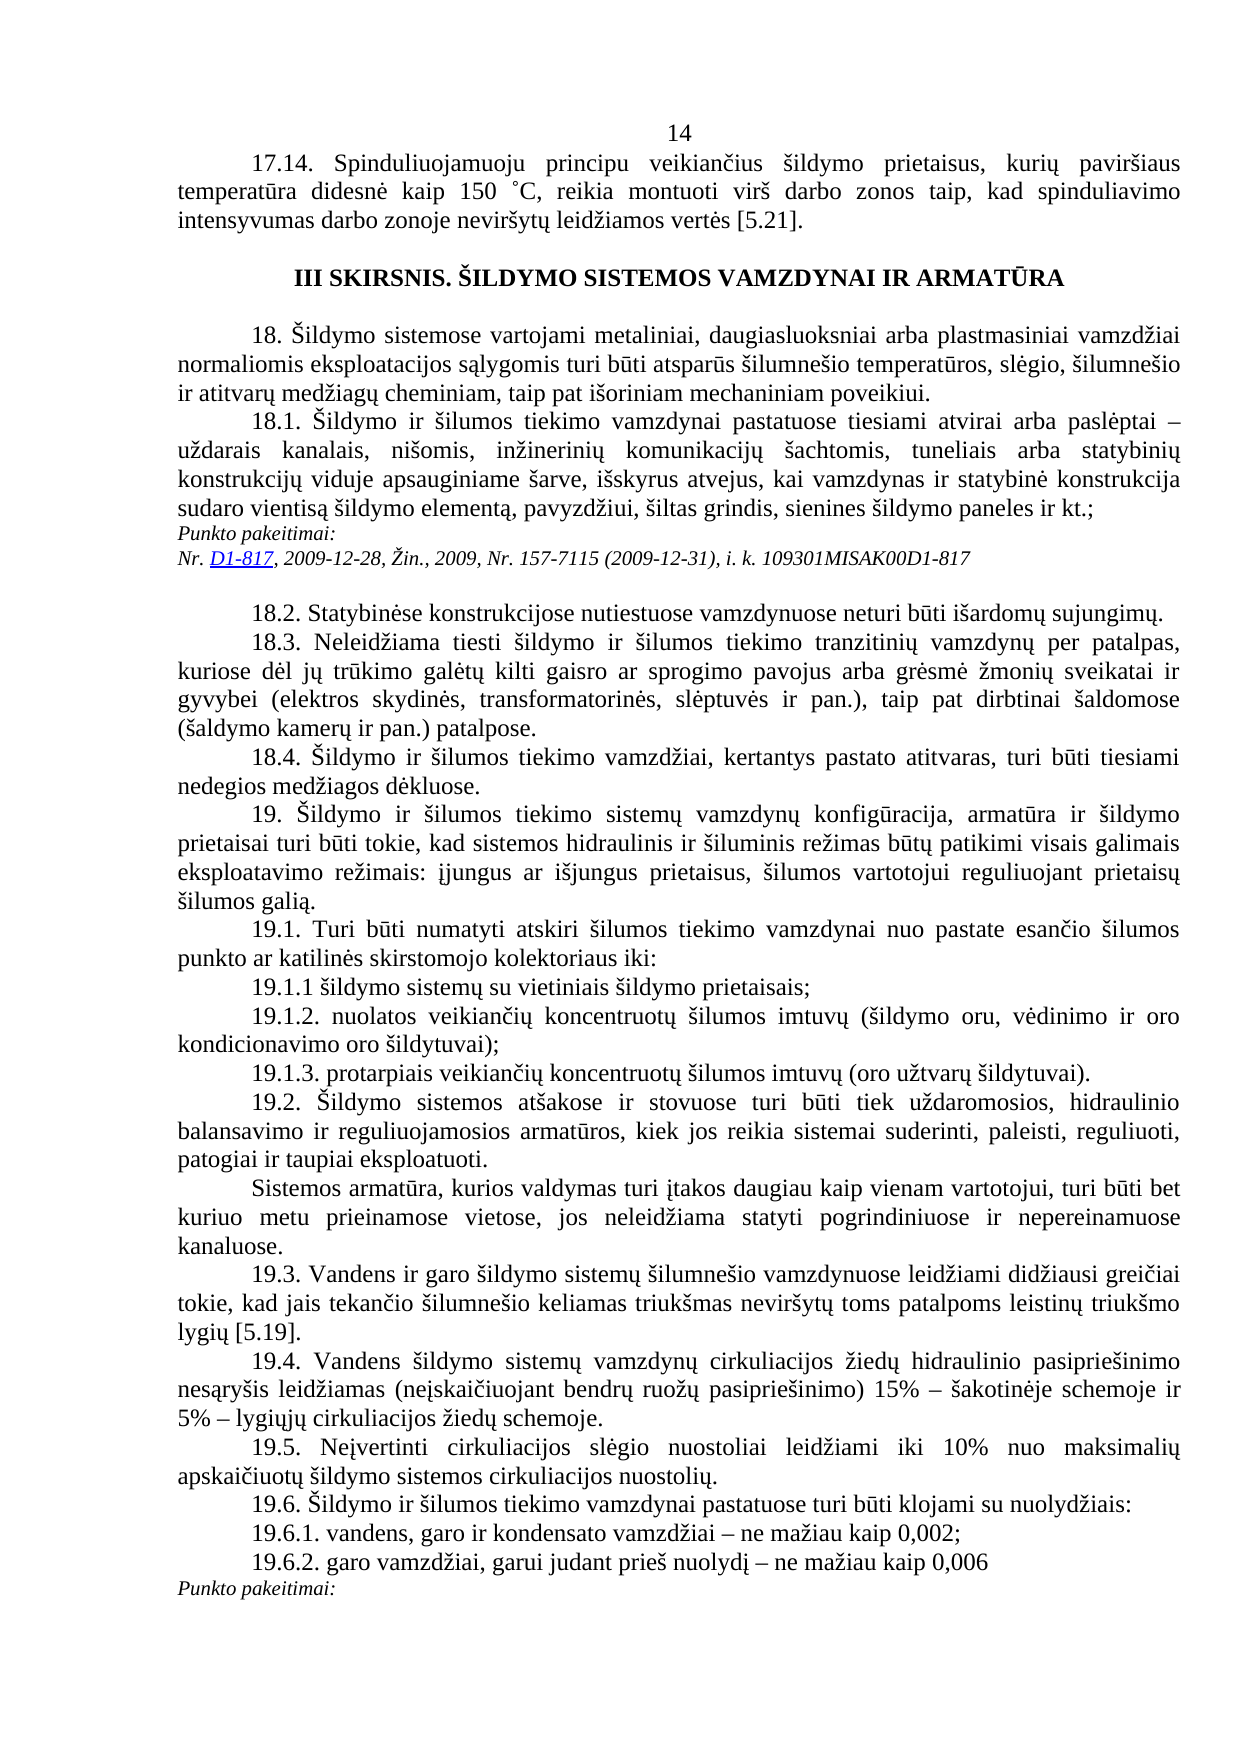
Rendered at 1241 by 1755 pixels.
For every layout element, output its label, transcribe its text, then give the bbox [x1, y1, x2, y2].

text 18.3. Neleidžiama tiesti šildymo ir šilumos tiekimo tranzitinių vamzdynų per patalpas, kuriose dėl jų trūkimo galėtų kilti gaisro ar sprogimo pavojus arba grėsmė žmonių sveikatai ir gyvybei (elektros skydinės, transformatorinės, slėptuvės ir pan.), taip pat dirbtinai šaldomose (šaldymo kamerų ir pan.) patalpose. [177, 627, 1181, 742]
text 19.1.1 šildymo sistemų su vietiniais šildymo prietaisais; [177, 972, 1181, 1001]
text 19.6.1. vandens, garo ir kondensato vamzdžiai – ne mažiau kaip 0,002; [177, 1518, 1181, 1547]
text Punkto pakeitimai: [177, 1576, 1181, 1600]
text 19.1.2. nuolatos veikiančių koncentruotų šilumos imtuvų (šildymo oru, vėdinimo ir oro kondicionavimo oro šildytuvai); [177, 1001, 1181, 1058]
text 19.6.2. garo vamzdžiai, garui judant prieš nuolydį – ne mažiau kaip 0,006 [177, 1547, 1181, 1576]
text 17.14. Spinduliuojamuoju principu veikiančius šildymo prietaisus, kurių paviršiaus temperatūra didesnė kaip 150 ˚C, reikia montuoti virš darbo zonos taip, kad spinduliavimo intensyvumas darbo zonoje neviršytų leidžiamos vertės [5.21]. [177, 148, 1181, 234]
text Punkto pakeitimai: [177, 521, 1181, 545]
text 19.1.3. protarpiais veikiančių koncentruotų šilumos imtuvų (oro užtvarų šildytuvai). [177, 1058, 1181, 1087]
text 18.1. Šildymo ir šilumos tiekimo vamzdynai pastatuose tiesiami atvirai arba paslėptai – uždarais kanalais, nišomis, inžinerinių komunikacijų šachtomis, tuneliais arba statybinių konstrukcijų viduje apsauginiame šarve, išskyrus atvejus, kai vamzdynas ir statybinė konstrukcija sudaro vientisą šildymo elementą, pavyzdžiui, šiltas grindis, sienines šildymo paneles ir kt.; [177, 406, 1181, 521]
text Sistemos armatūra, kurios valdymas turi įtakos daugiau kaip vienam vartotojui, turi būti bet kuriuo metu prieinamose vietose, jos neleidžiama statyti pogrindiniuose ir nepereinamuose kanaluose. [177, 1173, 1181, 1259]
text 18.2. Statybinėse konstrukcijose nutiestuose vamzdynuose neturi būti išardomų sujungimų. [177, 598, 1181, 627]
text 19.4. Vandens šildymo sistemų vamzdynų cirkuliacijos žiedų hidraulinio pasipriešinimo nesąryšis leidžiamas (neįskaičiuojant bendrų ruožų pasipriešinimo) 15% – šakotinėje schemoje ir 5% – lygiųjų cirkuliacijos žiedų schemoje. [177, 1346, 1181, 1432]
text 19. Šildymo ir šilumos tiekimo sistemų vamzdynų konfigūracija, armatūra ir šildymo prietaisai turi būti tokie, kad sistemos hidraulinis ir šiluminis režimas būtų patikimi visais galimais eksploatavimo režimais: įjungus ar išjungus prietaisus, šilumos vartotojui reguliuojant prietaisų šilumos galią. [177, 799, 1181, 914]
text Nr. D1-817, 2009-12-28, Žin., 2009, Nr. 157-7115 (2009-12-31), i. k. 109301MISAK00D1-817 [177, 545, 1181, 569]
text 19.2. Šildymo sistemos atšakose ir stovuose turi būti tiek uždaromosios, hidraulinio balansavimo ir reguliuojamosios armatūros, kiek jos reikia sistemai suderinti, paleisti, reguliuoti, patogiai ir taupiai eksploatuoti. [177, 1087, 1181, 1173]
text 18.4. Šildymo ir šilumos tiekimo vamzdžiai, kertantys pastato atitvaras, turi būti tiesiami nedegios medžiagos dėkluose. [177, 742, 1181, 799]
text 19.5. Neįvertinti cirkuliacijos slėgio nuostoliai leidžiami iki 10% nuo maksimalių apskaičiuotų šildymo sistemos cirkuliacijos nuostolių. [177, 1432, 1181, 1489]
text 19.3. Vandens ir garo šildymo sistemų šilumnešio vamzdynuose leidžiami didžiausi greičiai tokie, kad jais tekančio šilumnešio keliamas triukšmas neviršytų toms patalpoms leistinų triukšmo lygių [5.19]. [177, 1259, 1181, 1346]
text 19.6. Šildymo ir šilumos tiekimo vamzdynai pastatuose turi būti klojami su nuolydžiais: [177, 1489, 1181, 1518]
text 18. Šildymo sistemose vartojami metaliniai, daugiasluoksniai arba plastmasiniai vamzdžiai normaliomis eksploatacijos sąlygomis turi būti atsparūs šilumnešio temperatūros, slėgio, šilumnešio ir atitvarų medžiagų cheminiam, taip pat išoriniam mechaniniam poveikiui. [177, 320, 1181, 406]
text 19.1. Turi būti numatyti atskiri šilumos tiekimo vamzdynai nuo pastate esančio šilumos punkto ar katilinės skirstomojo kolektoriaus iki: [177, 914, 1181, 972]
text III SKIRSNIS. ŠILDYMO SISTEMOS VAMZDYNAI IR ARMATŪRA [177, 263, 1181, 291]
